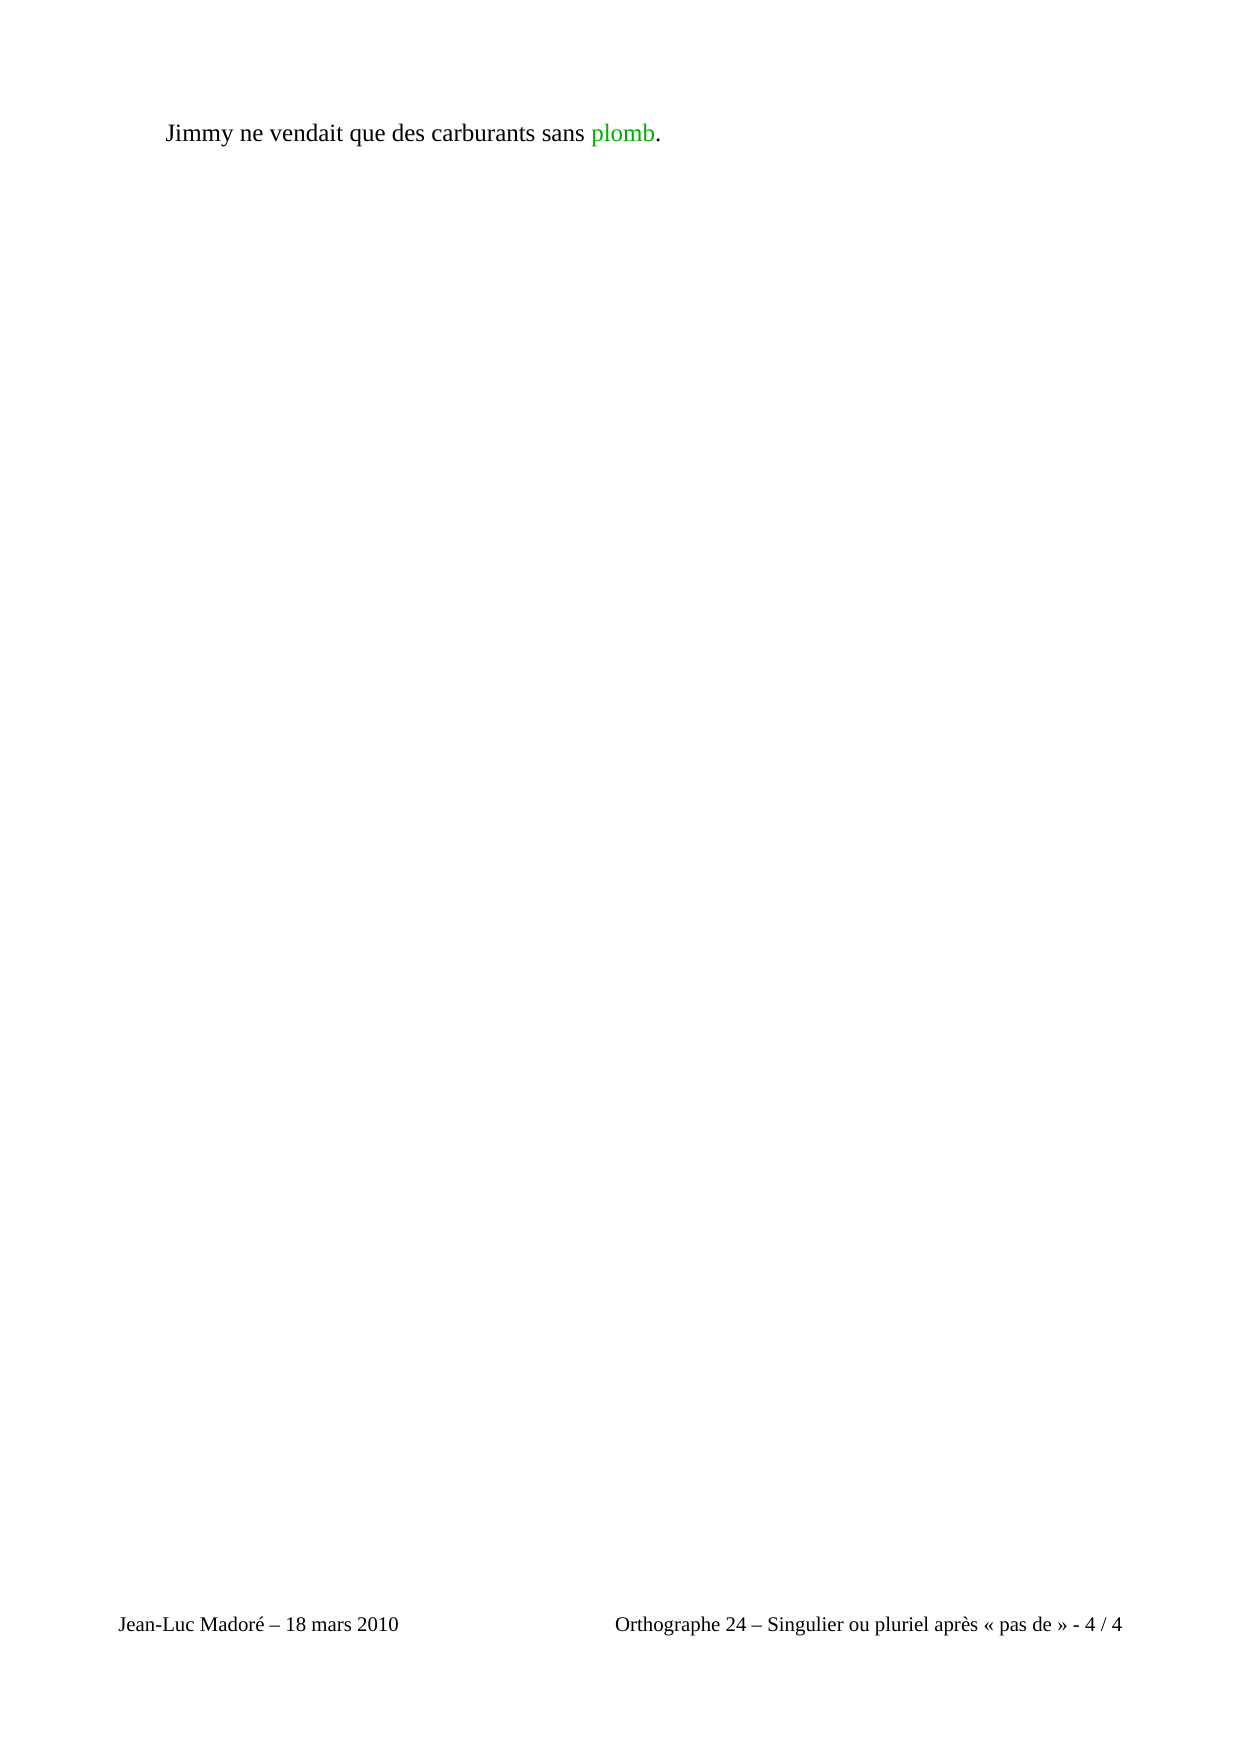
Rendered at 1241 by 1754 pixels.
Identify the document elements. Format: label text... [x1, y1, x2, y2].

text Jimmy ne vendait que des carburants sans plomb. [165, 118, 1122, 147]
